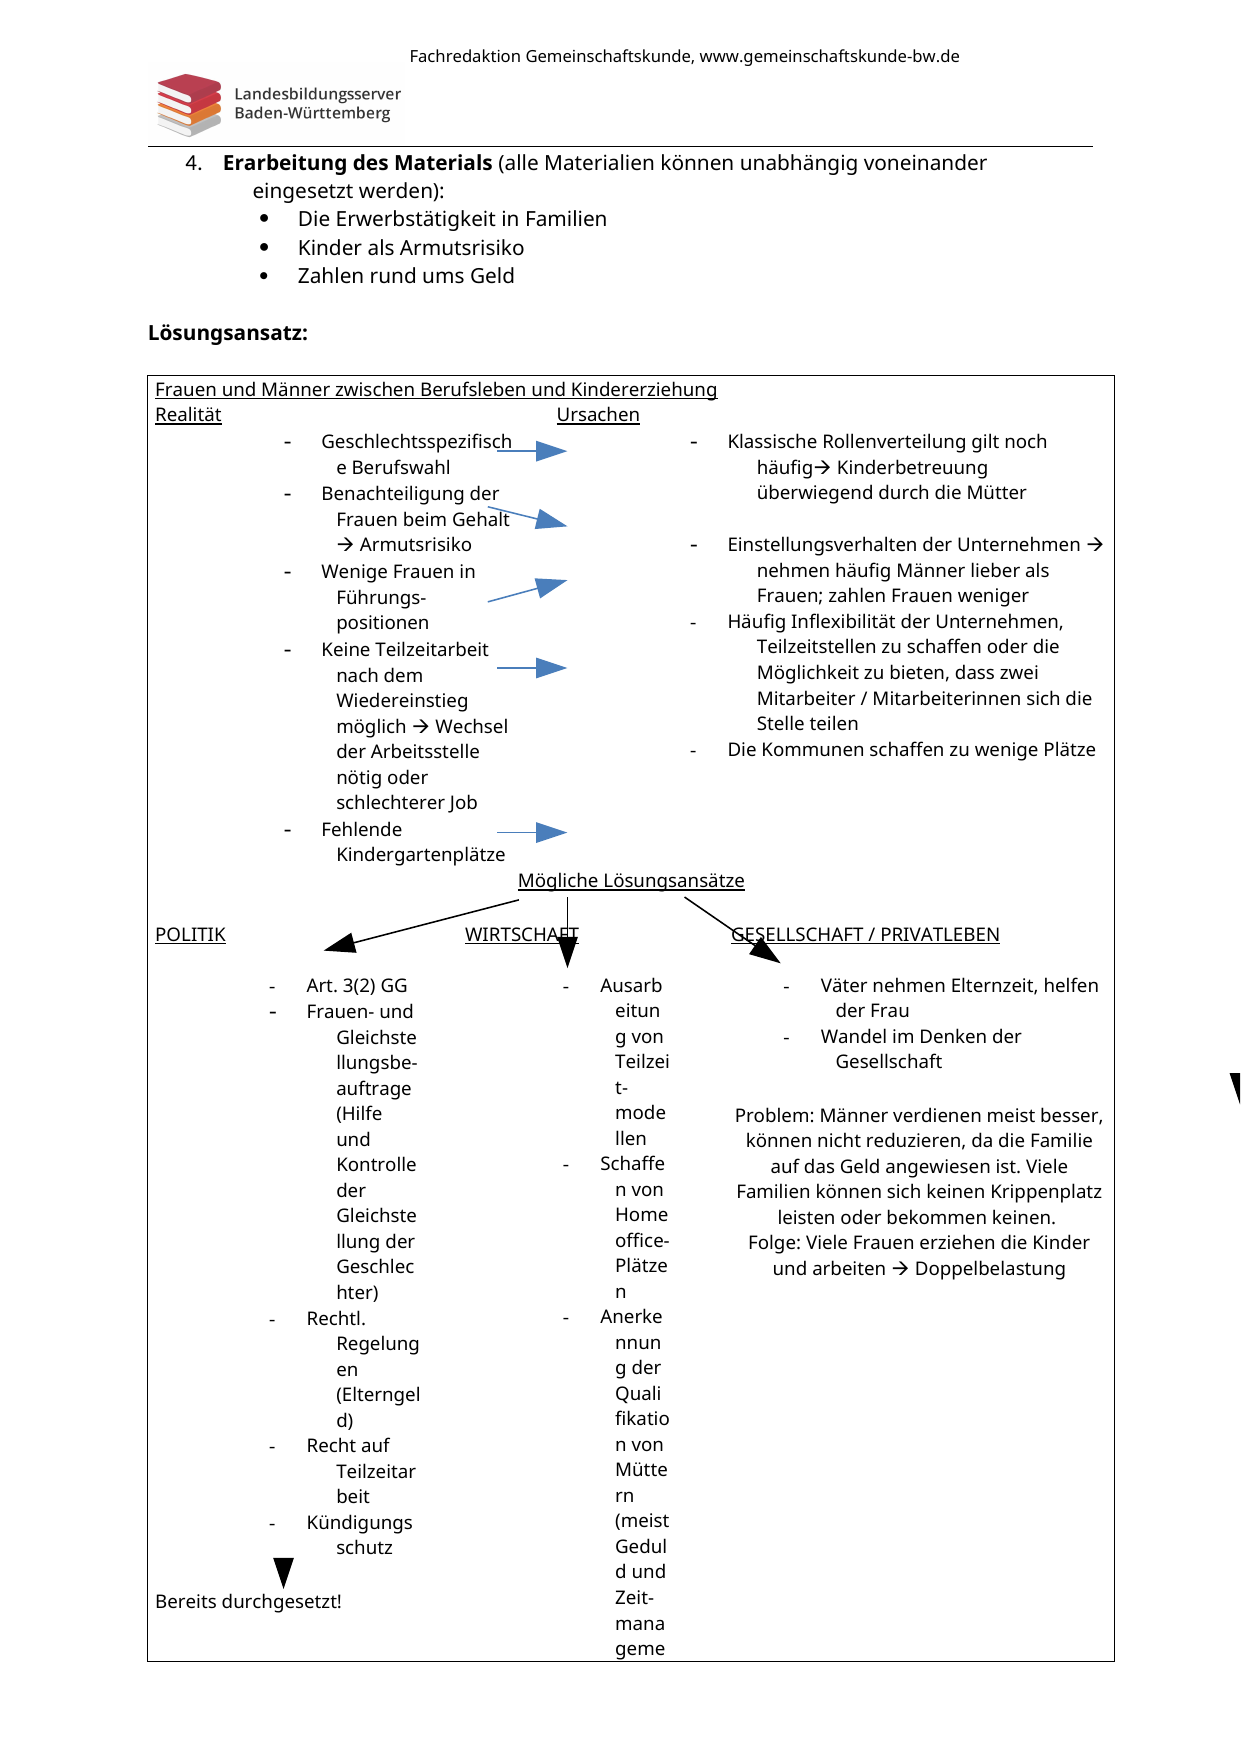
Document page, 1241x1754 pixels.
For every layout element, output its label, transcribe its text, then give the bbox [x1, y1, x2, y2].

list Die Erwerbstätigkeit in Familien [260, 204, 1093, 233]
table_cell WIRTSCHAFT Ausarbeitung von Teilzeit­modellen Schaffen von Homeoffice-Plätzen Anerkennung der Qualifikation von Müttern (meist Geduld und Zeit-manageme [428, 921, 677, 1661]
table_cell Ursachen Klassische Rollenverteilung gilt noch häufig Kinder­betreuung überwiegend durch die Mütter Einstellungsverhalten der Unternehmen  nehmen häufig Männer lieber als Frauen; zahlen Frauen weniger Häufig Inflexibilität der Unternehmen, Teilzeitstellen zu schaffen oder die Möglichkeit zu bieten, dass zwei Mitarbeiter / Mitarbeiterinnen sich die Stelle teilen Die Kommunen schaffen zu wenige Plätze [549, 402, 1114, 867]
text Lösungsansatz: [148, 318, 1093, 347]
list Erarbeitung des Materials (alle Materialien können unabhängig voneinander eingesetzt werden): [185, 148, 1093, 204]
table_cell Mögliche Lösungsansätze [148, 867, 1114, 921]
table_cell Realität Geschlechtsspezifische Berufswahl Benachteiligung der Frauen beim Gehalt  Armutsrisiko Wenige Frauen in Führungs-positionen Keine Teilzeitarbeit nach dem Wiedereinstieg möglich  Wechsel der Arbeitsstelle nötig oder schlechterer Job Fehlende Kindergartenplätze [148, 402, 549, 867]
table_cell GESELLSCHAFT / PRIVATLEBEN Väter nehmen Elternzeit, helfen der Frau Wandel im Denken der Gesellschaft Problem: Männer verdienen meist besser, können nicht reduzieren, da die Familie auf das Geld angewiesen ist. Viele Familien können sich keinen Krippenplatz leisten oder bekommen keinen. Folge: Viele Frauen erziehen die Kinder und arbeiten  Doppelbelastung [678, 921, 1114, 1661]
table_header Frauen und Männer zwischen Berufsleben und Kindererziehung [148, 376, 1114, 402]
table_cell POLITIK Art. 3(2) GG Frauen- und Gleichstellungsbe­auftrage (Hilfe und Kontrolle der Gleichstellung der Geschlechter) Rechtl. Regelungen (Elterngeld) Recht auf Teilzeitarbeit Kündigungsschutz Bereits durchgesetzt! [148, 921, 428, 1661]
list Zahlen rund ums Geld [260, 261, 1093, 290]
list Kinder als Armutsrisiko [260, 233, 1093, 261]
